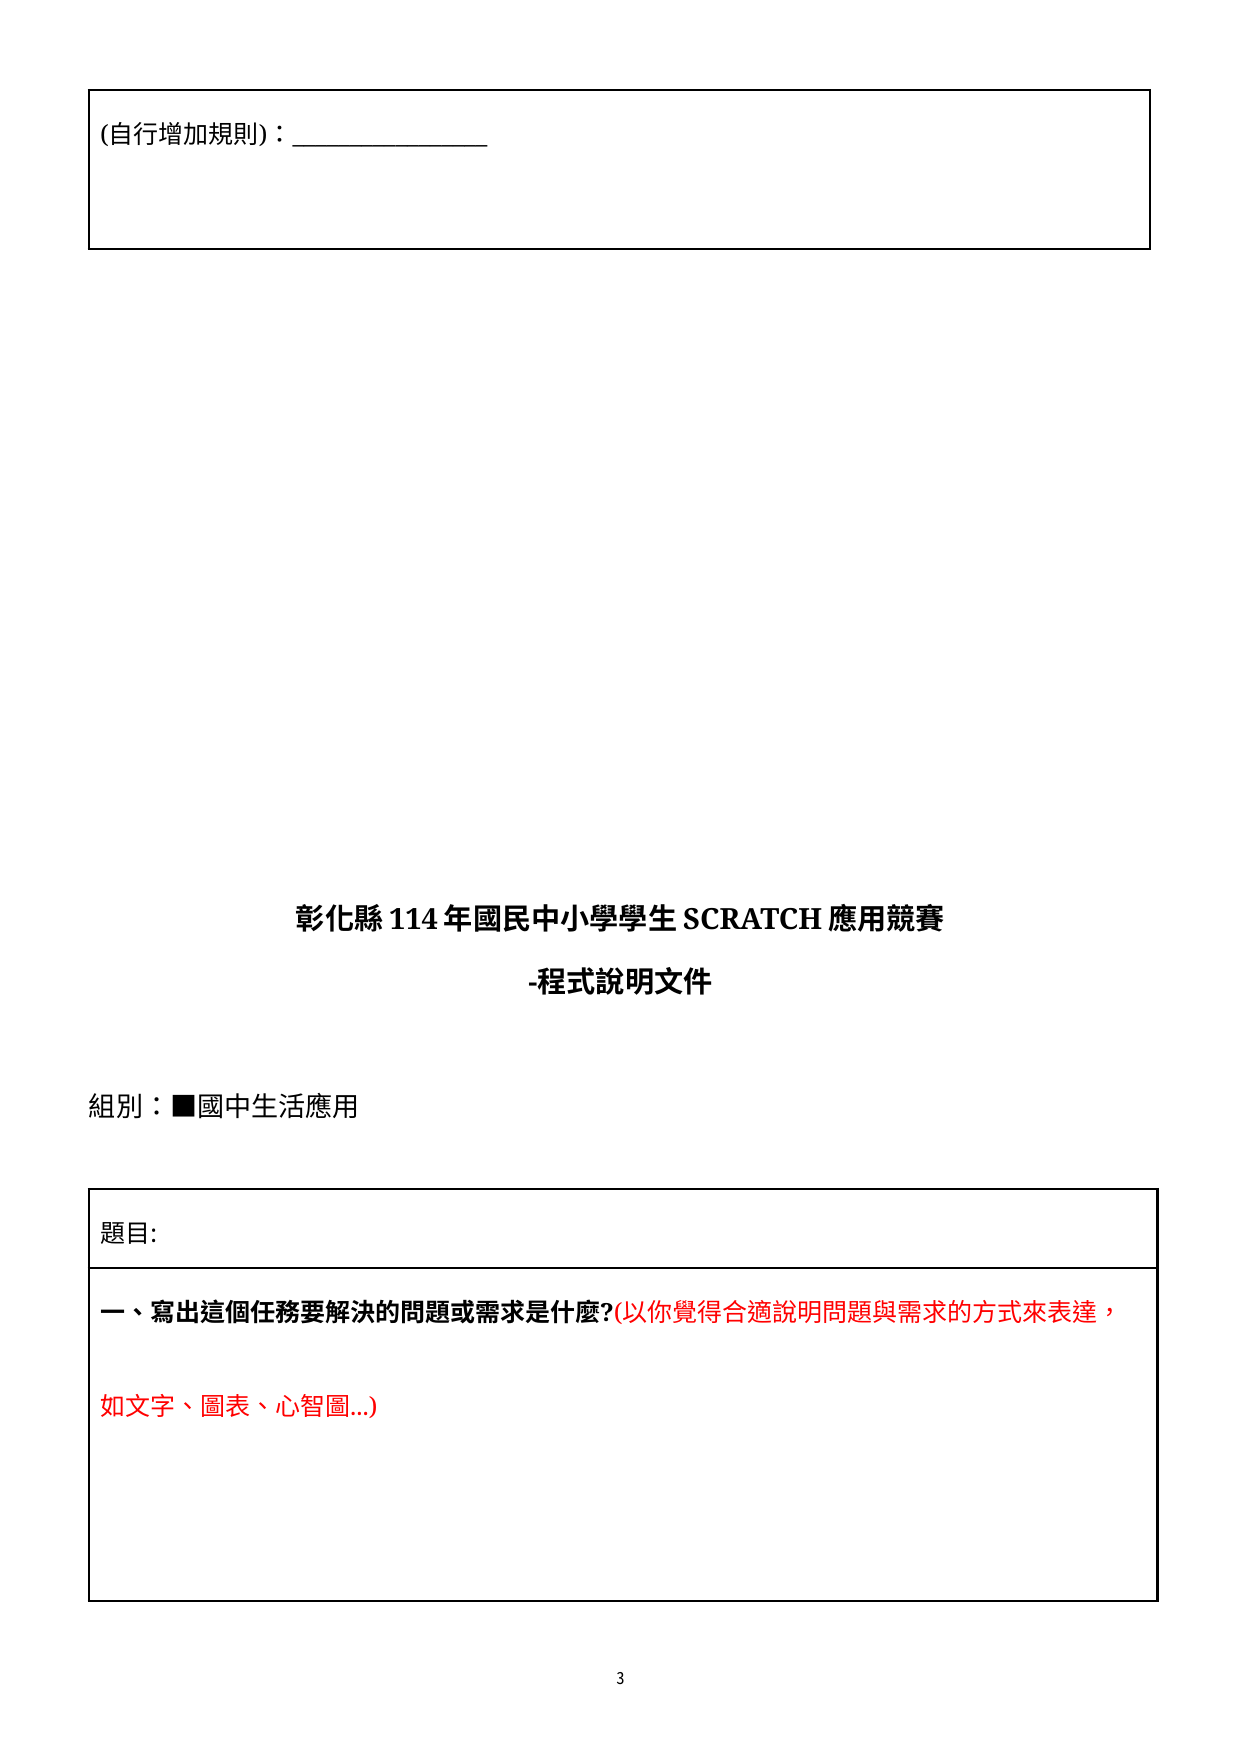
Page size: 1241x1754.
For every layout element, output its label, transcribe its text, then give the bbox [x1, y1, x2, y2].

table_cell (自行增加規則)：_________________ [90, 91, 1149, 248]
text 組別：■國中生活應用 [89, 1063, 1152, 1125]
table_header 題目: [90, 1190, 1156, 1267]
text -程式說明文件 [89, 938, 1152, 1000]
table_cell 一、寫出這個任務要解決的問題或需求是什麼?(以你覺得合適說明問題與需求的方式來表達，如文字、圖表、心智圖...) [90, 1269, 1156, 1599]
text 彰化縣114年國民中小學學生SCRATCH應用競賽 [89, 875, 1152, 938]
